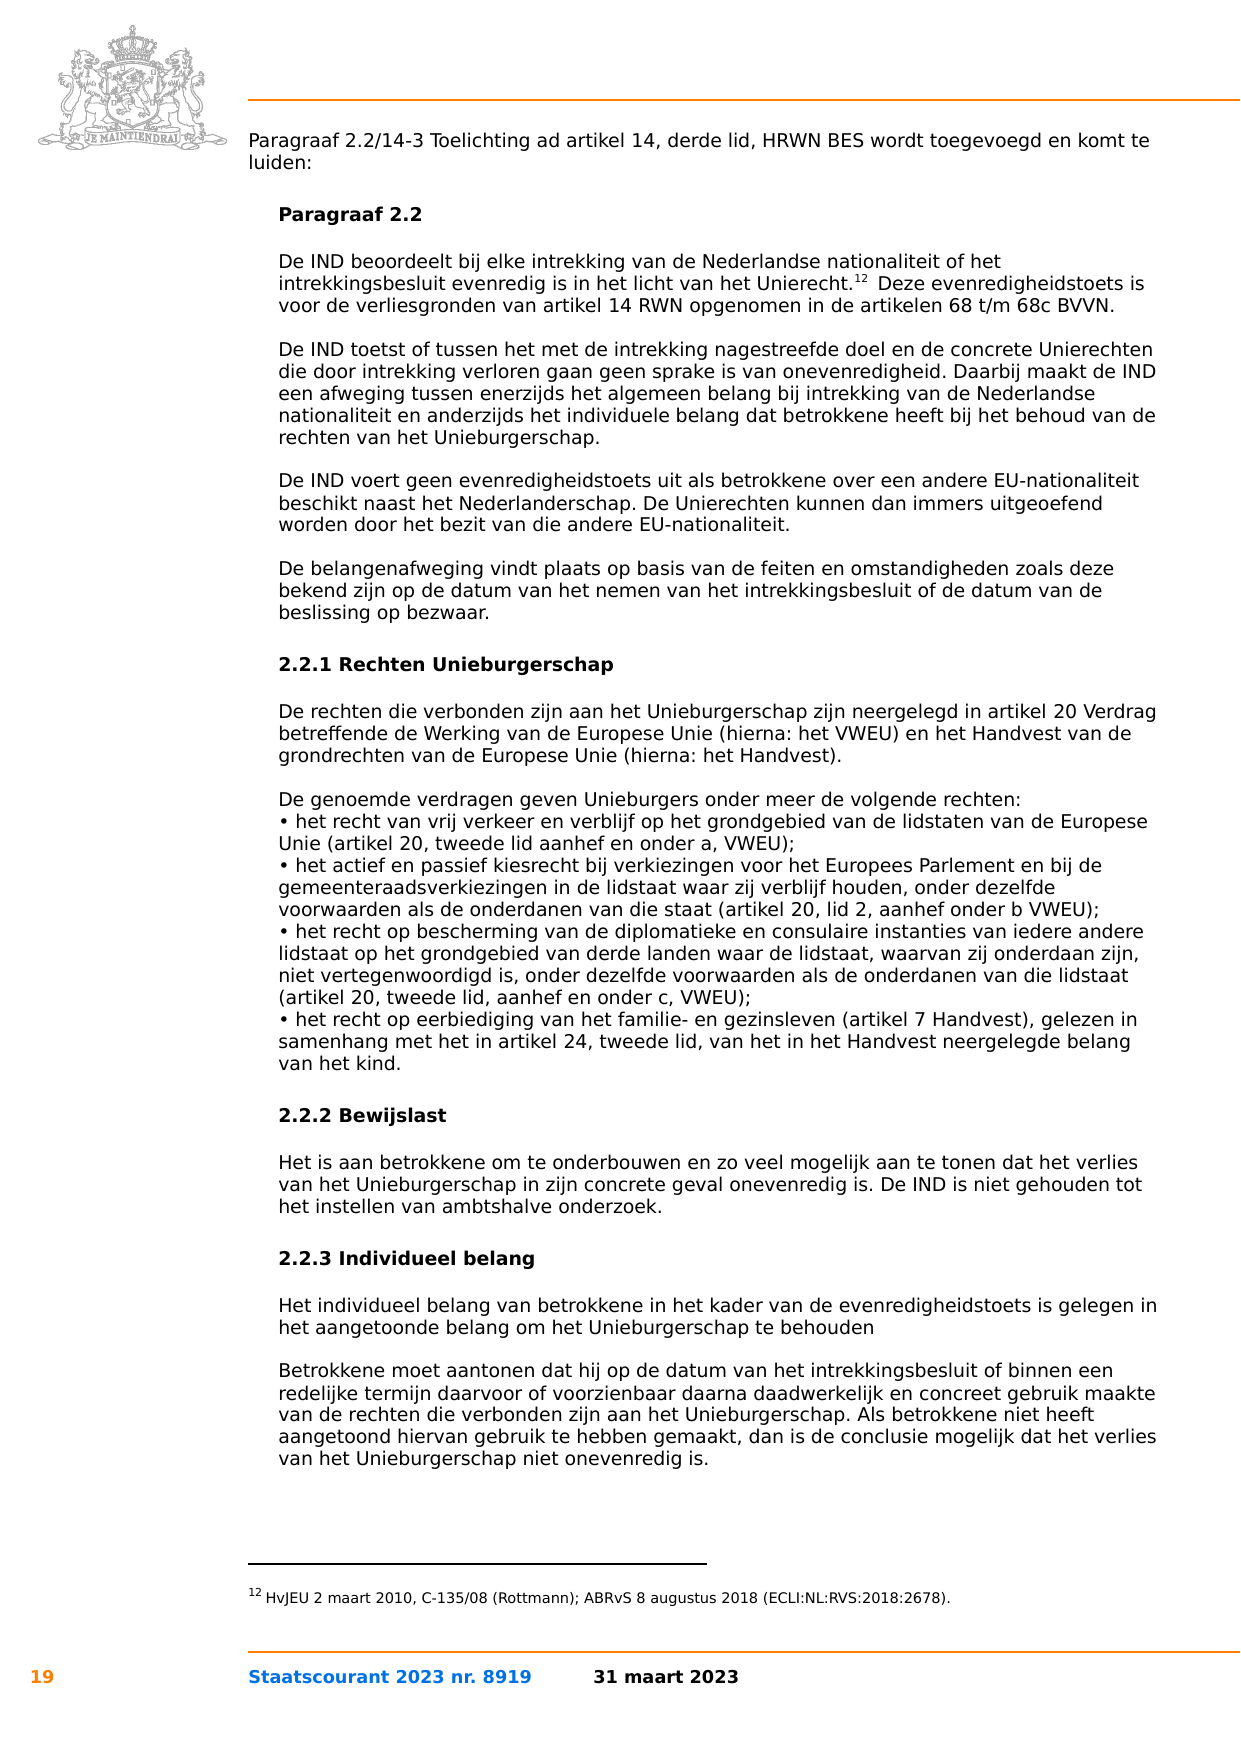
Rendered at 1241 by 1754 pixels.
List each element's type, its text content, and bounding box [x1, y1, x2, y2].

text De IND voert geen evenredigheidstoets uit als betrokkene over een andere EU-nationaliteit beschikt naast het Nederlanderschap. De Unierechten kunnen dan immers uitgeoefend worden door het bezit van die andere EU-nationaliteit. [278, 470, 1163, 536]
text • het actief en passief kiesrecht bij verkiezingen voor het Europees Parlement en bij de gemeenteraadsverkiezingen in de lidstaat waar zij verblijf houden, onder dezelfde voorwaarden als de onderdanen van die staat (artikel 20, lid 2, aanhef onder b VWEU); [278, 855, 1163, 921]
text • het recht op eerbiediging van het familie- en gezinsleven (artikel 7 Handvest), gelezen in samenhang met het in artikel 24, tweede lid, van het in het Handvest neergelegde belang van het kind. [278, 1009, 1163, 1075]
text Het is aan betrokkene om te onderbouwen en zo veel mogelijk aan te tonen dat het verlies van het Unieburgerschap in zijn concrete geval onevenredig is. De IND is niet gehouden tot het instellen van ambtshalve onderzoek. [278, 1152, 1163, 1218]
text HvJEU 2 maart 2010, C-135/08 (Rottmann); ABRvS 8 augustus 2018 (ECLI:NL:RVS:2018:2678). [248, 1586, 1163, 1608]
text De IND toetst of tussen het met de intrekking nagestreefde doel en de concrete Unierechten die door intrekking verloren gaan geen sprake is van onevenredigheid. Daarbij maakt de IND een afweging tussen enerzijds het algemeen belang bij intrekking van de Nederlandse nationaliteit en anderzijds het individuele belang dat betrokkene heeft bij het behoud van de rechten van het Unieburgerschap. [278, 339, 1163, 448]
text Betrokkene moet aantonen dat hij op de datum van het intrekkingsbesluit of binnen een redelijke termijn daarvoor of voorzienbaar daarna daadwerkelijk en concreet gebruik maakte van de rechten die verbonden zijn aan het Unieburgerschap. Als betrokkene niet heeft aangetoond hiervan gebruik te hebben gemaakt, dan is de conclusie mogelijk dat het verlies van het Unieburgerschap niet onevenredig is. [278, 1360, 1163, 1470]
picture [38, 25, 227, 150]
subtitle 2.2.1 Rechten Unieburgerschap [278, 654, 1163, 676]
text De belangenafweging vindt plaats op basis van de feiten en omstandigheden zoals deze bekend zijn op de datum van het nemen van het intrekkingsbesluit of de datum van de beslissing op bezwaar. [278, 558, 1163, 624]
text Het individueel belang van betrokkene in het kader van de evenredigheidstoets is gelegen in het aangetoonde belang om het Unieburgerschap te behouden [278, 1294, 1163, 1338]
text De rechten die verbonden zijn aan het Unieburgerschap zijn neergelegd in artikel 20 Verdrag betreffende de Werking van de Europese Unie (hierna: het VWEU) en het Handvest van de grondrechten van de Europese Unie (hierna: het Handvest). [278, 701, 1163, 767]
text • het recht van vrij verkeer en verblijf op het grondgebied van de lidstaten van de Europese Unie (artikel 20, tweede lid aanhef en onder a, VWEU); [278, 811, 1163, 855]
subtitle 2.2.2 Bewijslast [278, 1105, 1163, 1127]
text • het recht op bescherming van de diplomatieke en consulaire instanties van iedere andere lidstaat op het grondgebied van derde landen waar de lidstaat, waarvan zij onderdaan zijn, niet vertegenwoordigd is, onder dezelfde voorwaarden als de onderdanen van die lidstaat (artikel 20, tweede lid, aanhef en onder c, VWEU); [278, 921, 1163, 1009]
subtitle Paragraaf 2.2 [278, 204, 1163, 226]
subtitle 2.2.3 Individueel belang [278, 1248, 1163, 1269]
text De genoemde verdragen geven Unieburgers onder meer de volgende rechten: [278, 789, 1163, 811]
text Paragraaf 2.2/14-3 Toelichting ad artikel 14, derde lid, HRWN BES wordt toegevoegd en komt te luiden: [248, 130, 1163, 174]
text De IND beoordeelt bij elke intrekking van de Nederlandse nationaliteit of het intrekkingsbesluit evenredig is in het licht van het Unierecht. Deze evenredigheidstoets is voor de verliesgronden van artikel 14 RWN opgenomen in de artikelen 68 t/m 68c BVVN. [278, 251, 1163, 317]
